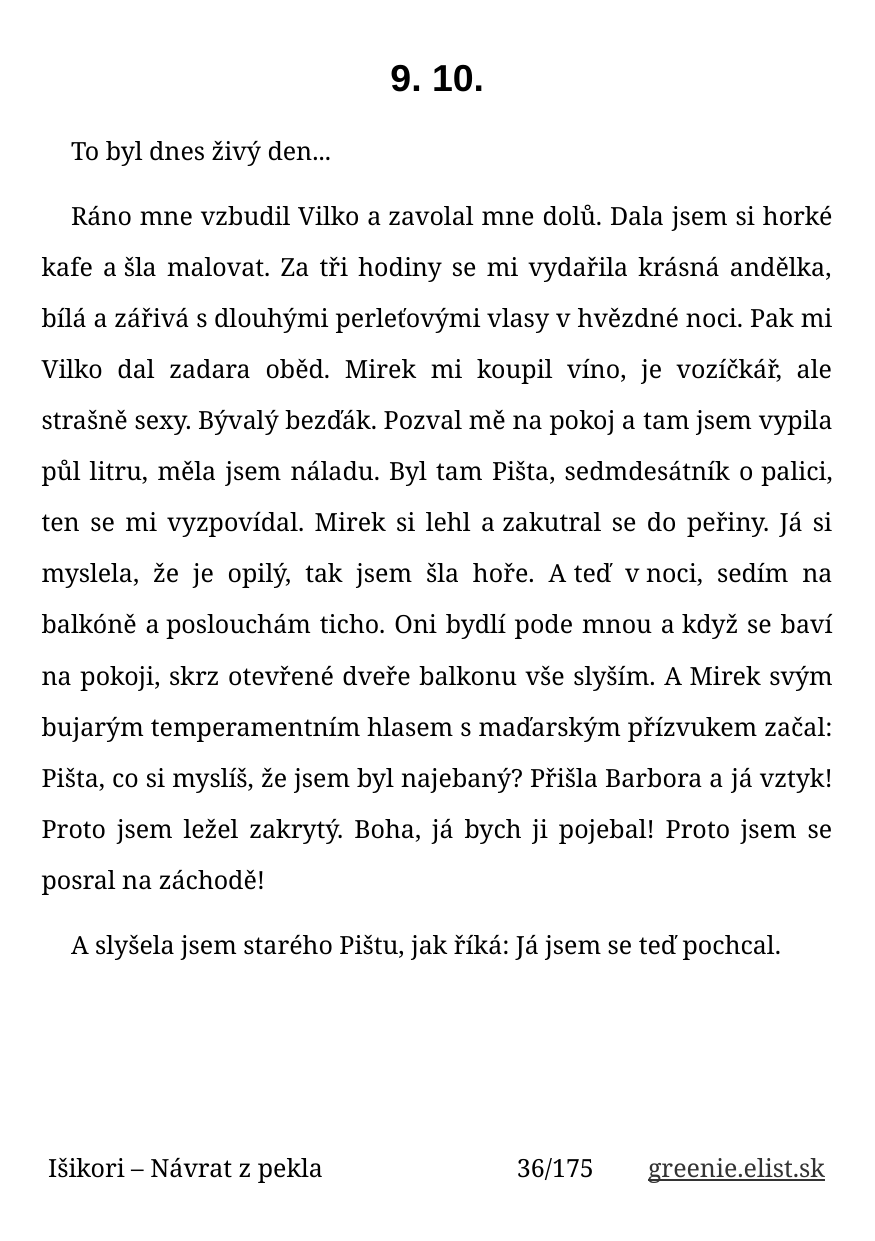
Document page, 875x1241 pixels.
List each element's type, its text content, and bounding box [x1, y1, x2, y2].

text To byl dnes živý den... [41, 133, 833, 167]
text Ráno mne vzbudil Vilko a zavolal mne dolů. Dala jsem si horké kafe a šla malovat. Za tři hodiny se mi vydařila krásná andělka, bílá a zářivá s dlouhými perleťovými vlasy v hvězdné noci. Pak mi Vilko dal zadara oběd. Mirek mi koupil víno, je vozíčkář, ale strašně sexy. Bývalý bezďák. Pozval mě na pokoj a tam jsem vypila půl litru, měla jsem náladu. Byl tam Pišta, sedmdesátník o palici, ten se mi vyzpovídal. Mirek si lehl a zakutral se do peřiny. Já si myslela, že je opilý, tak jsem šla hoře. A teď v noci, sedím na balkóně a poslouchám ticho. Oni bydlí pode mnou a když se baví na pokoji, skrz otevřené dveře balkonu vše slyším. A Mirek svým bujarým temperamentním hlasem s maďarským přízvukem začal: Pišta, co si myslíš, že jsem byl najebaný? Přišla Barbora a já vztyk! Proto jsem ležel zakrytý. Boha, já bych ji pojebal! Proto jsem se posral na záchodě! [41, 199, 833, 896]
text A slyšela jsem starého Pištu, jak říká: Já jsem se teď pochcal. [41, 928, 833, 962]
subtitle 9. 10. [41, 56, 833, 99]
